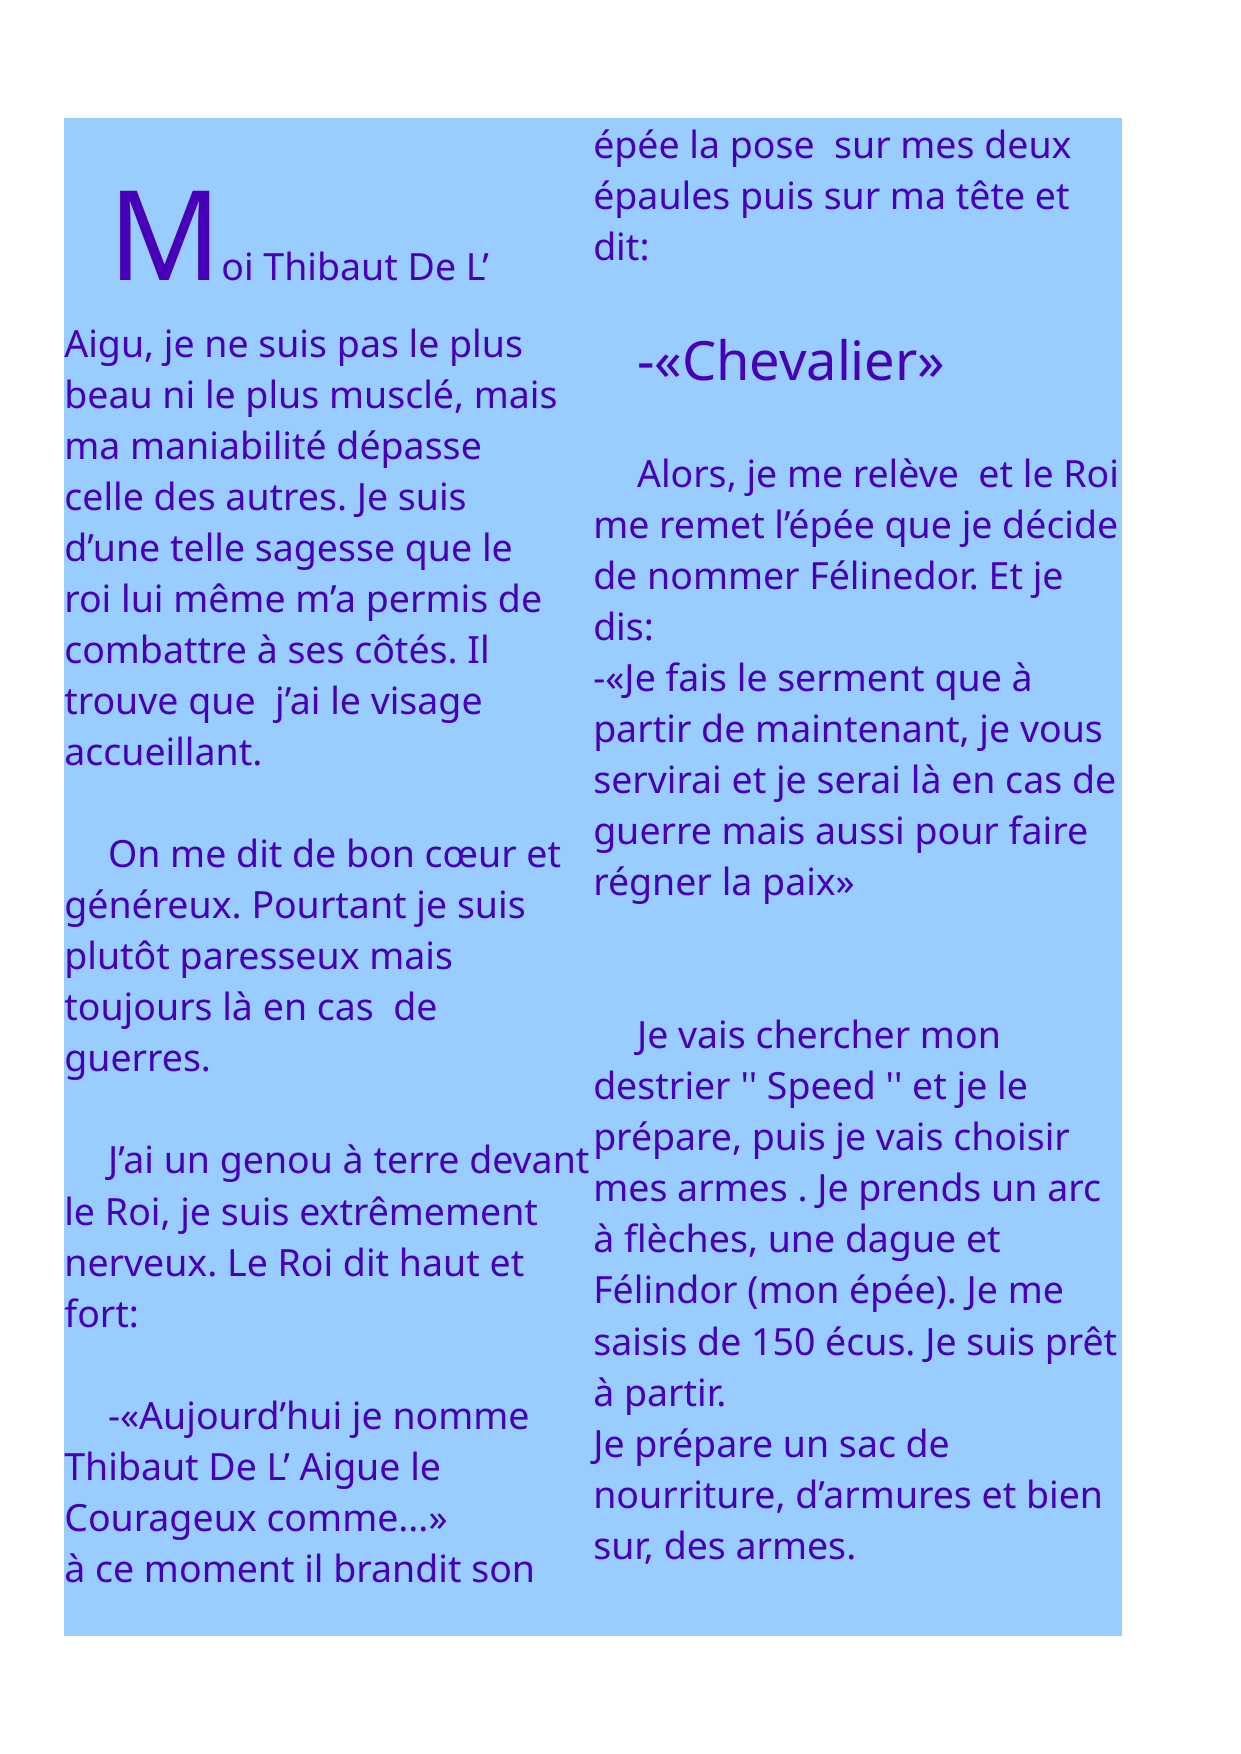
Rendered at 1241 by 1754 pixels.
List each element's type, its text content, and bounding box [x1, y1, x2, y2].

text Alors, je me relève et le Roi me remet l’épée que je décide de nommer Félinedor. Et je dis: [593, 447, 1122, 651]
text -«Aujourd’hui je nomme Thibaut De L’ Aigue le Courageux comme...» [64, 1389, 593, 1542]
text Moi Thibaut De L’ Aigu, je ne suis pas le plus beau ni le plus musclé, mais ma maniabilité dépasse celle des autres. Je suis d’une telle sagesse que le roi lui même m’a permis de combattre à ses côtés. Il trouve que j’ai le visage accueillant. [64, 147, 566, 777]
text Je prépare un sac de nourriture, d’armures et bien sur, des armes. [593, 1417, 1122, 1570]
text -«Chevalier» [593, 322, 1122, 396]
text à ce moment il brandit son [64, 1542, 593, 1593]
text -«Je fais le serment que à partir de maintenant, je vous servirai et je serai là en cas de guerre mais aussi pour faire régner la paix» [593, 651, 1122, 906]
text Je vais chercher mon destrier '' Speed '' et je le prépare, puis je vais choisir mes armes . Je prends un arc à flèches, une dague et Félindor (mon épée). Je me saisis de 150 écus. Je suis prêt à partir. [593, 1008, 1122, 1417]
text J’ai un genou à terre devant le Roi, je suis extrêmement nerveux. Le Roi dit haut et fort: [64, 1134, 593, 1338]
text épée la pose sur mes deux épaules puis sur ma tête et dit: [593, 118, 1122, 271]
text On me dit de bon cœur et généreux. Pourtant je suis plutôt paresseux mais toujours là en cas de guerres. [64, 828, 593, 1083]
